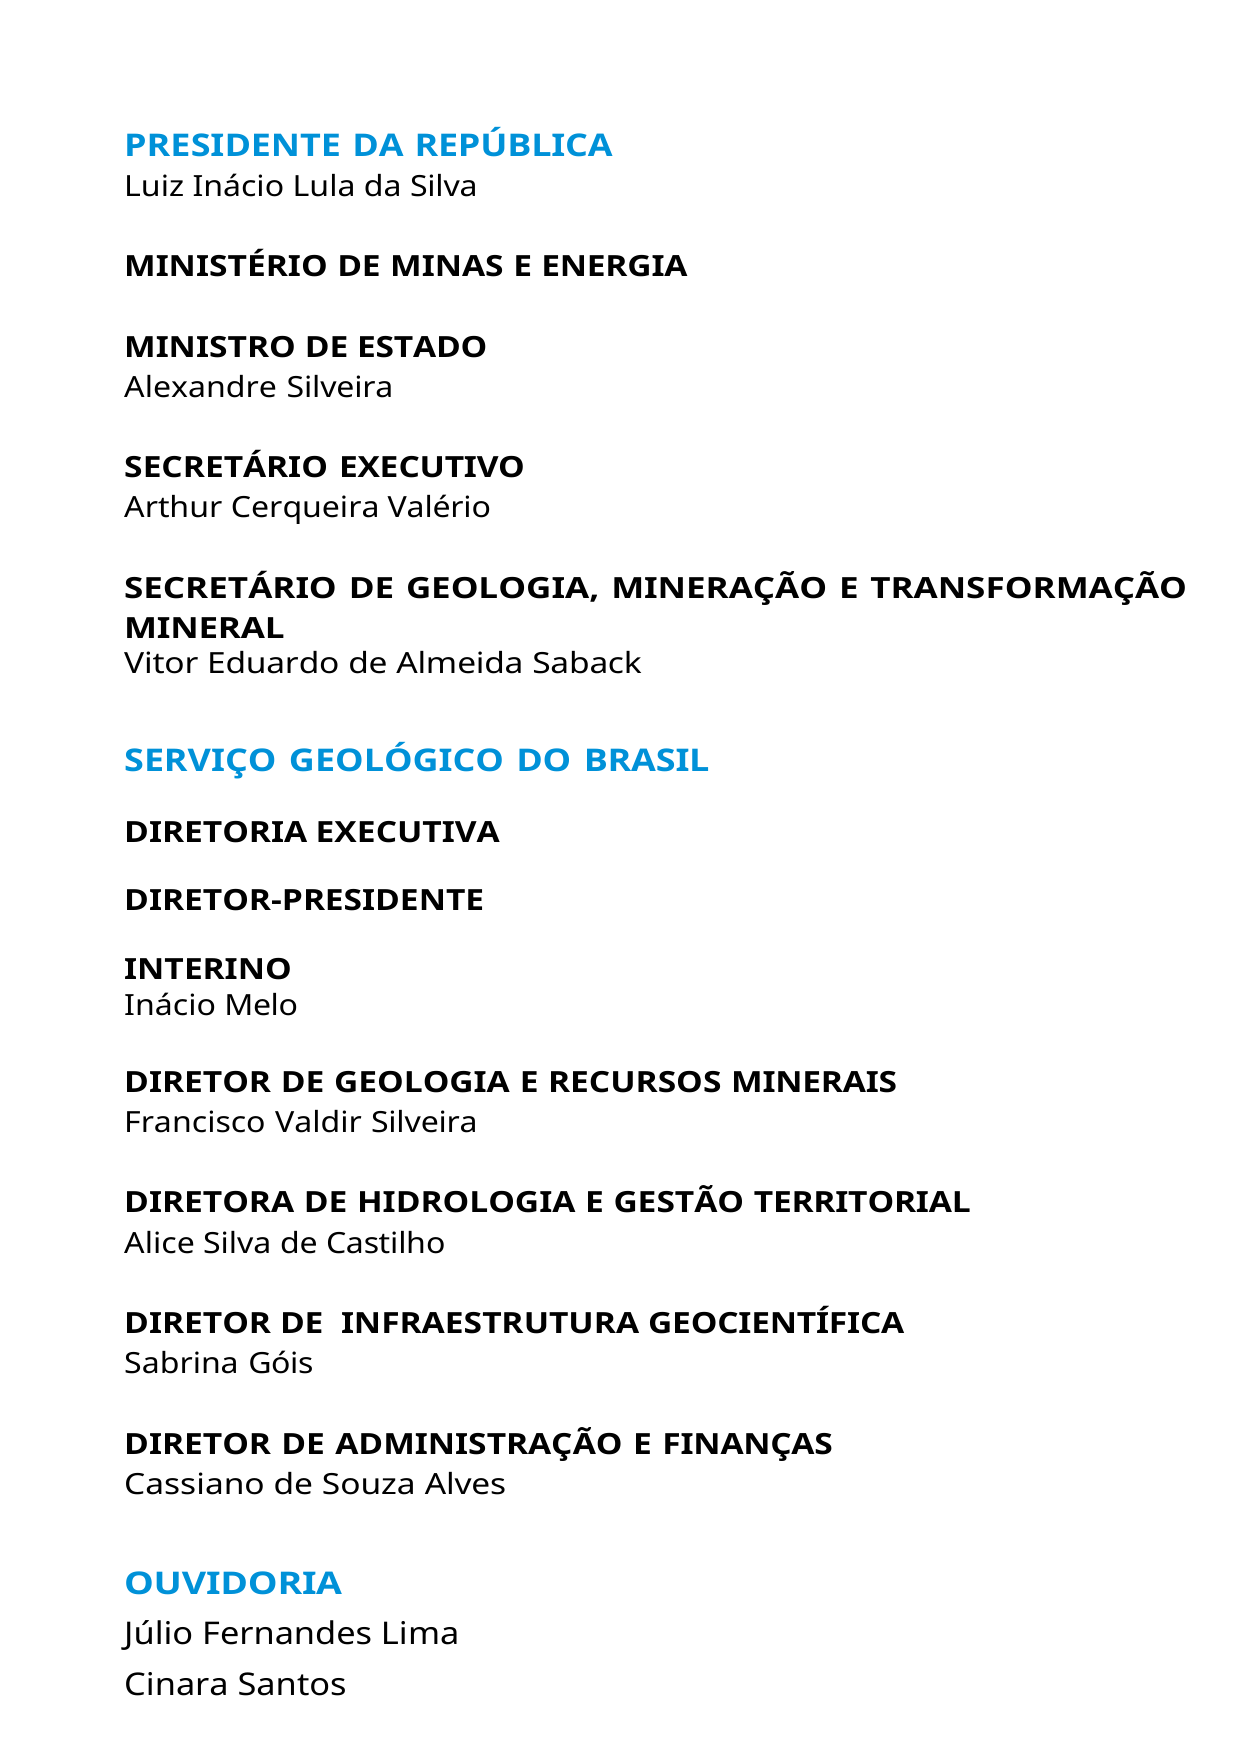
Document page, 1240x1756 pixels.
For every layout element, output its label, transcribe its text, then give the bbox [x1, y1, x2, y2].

text Francisco Valdir Silveira [124, 1101, 1239, 1141]
text DIRETOR DE INFRAESTRUTURA GEOCIENTÍFICA [124, 1302, 1239, 1342]
text OUVIDORIA [124, 1561, 1239, 1603]
text Sabrina Góis [124, 1342, 1239, 1382]
text SECRETÁRIO EXECUTIVO [124, 447, 1239, 486]
text SECRETÁRIO DE GEOLOGIA, MINERAÇÃO E TRANSFORMAÇÃO MINERAL [124, 567, 1239, 647]
text DIRETORA DE HIDROLOGIA E GESTÃO TERRITORIAL [124, 1182, 1239, 1221]
text PRESIDENTE DA REPÚBLICA [124, 122, 1239, 165]
text Vitor Eduardo de Almeida Saback [124, 647, 1239, 681]
text Alice Silva de Castilho [124, 1222, 1239, 1262]
text DIRETOR DE GEOLOGIA E RECURSOS MINERAIS [124, 1061, 1239, 1101]
text Alexandre Silveira [124, 366, 1239, 406]
text Júlio Fernandes Lima Cinara Santos [124, 1611, 546, 1705]
text MINISTÉRIO DE MINAS E ENERGIA [124, 246, 1239, 285]
text Inácio Melo [124, 993, 1239, 1020]
text Luiz Inácio Lula da Silva [124, 165, 1239, 205]
text MINISTRO DE ESTADO [124, 326, 1239, 366]
text DIRETORIA EXECUTIVA DIRETOR-PRESIDENTE INTERINO [124, 787, 625, 993]
text Cassiano de Souza Alves [124, 1463, 1239, 1503]
text SERVIÇO GEOLÓGICO DO BRASIL [124, 738, 1239, 780]
text DIRETOR DE ADMINISTRAÇÃO E FINANÇAS [124, 1423, 1239, 1463]
text Arthur Cerqueira Valério [124, 487, 1239, 526]
